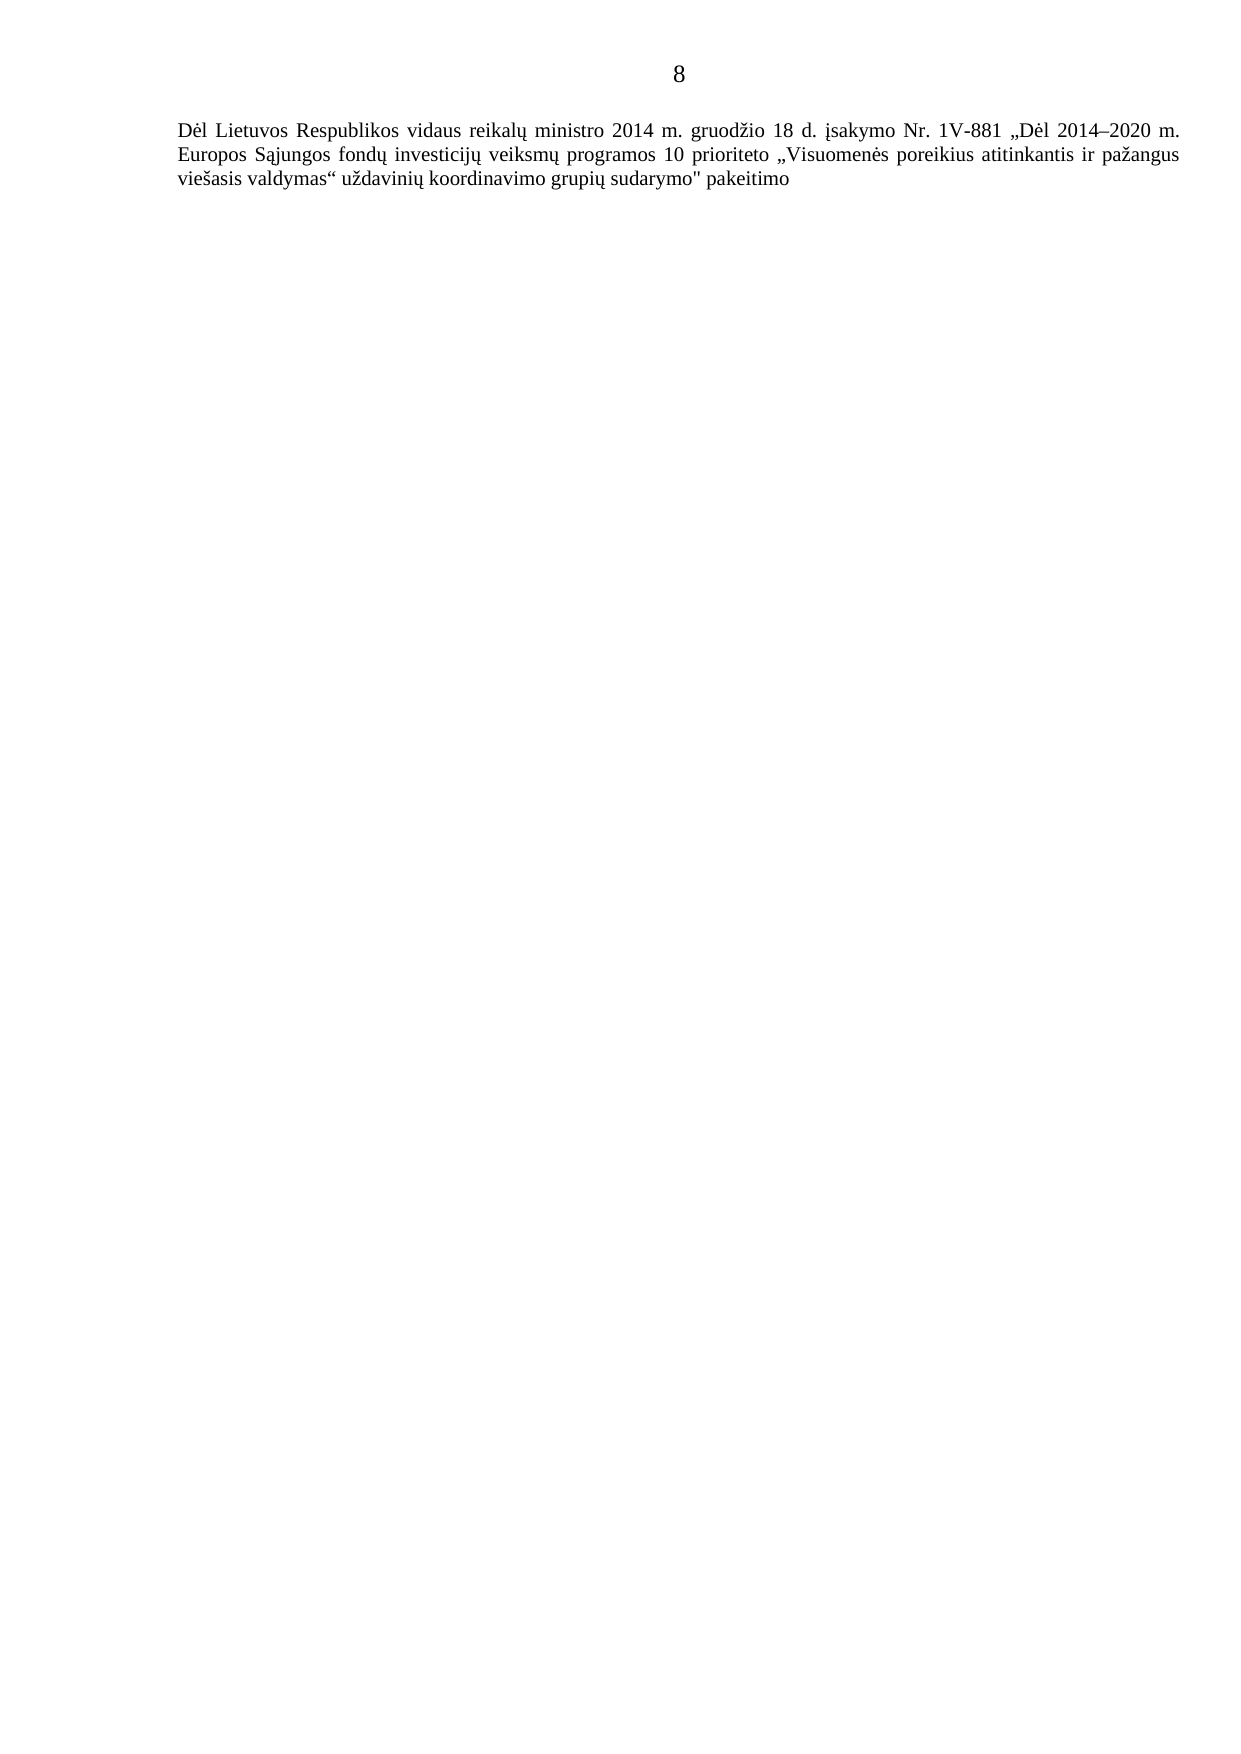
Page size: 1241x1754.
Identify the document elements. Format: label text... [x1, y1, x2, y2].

text Dėl Lietuvos Respublikos vidaus reikalų ministro 2014 m. gruodžio 18 d. įsakymo Nr. 1V-881 „Dėl 2014–2020 m. Europos Sąjungos fondų investicijų veiksmų programos 10 prioriteto „Visuomenės poreikius atitinkantis ir pažangus viešasis valdymas“ uždavinių koordinavimo grupių sudarymo" pakeitimo [177, 118, 1181, 190]
